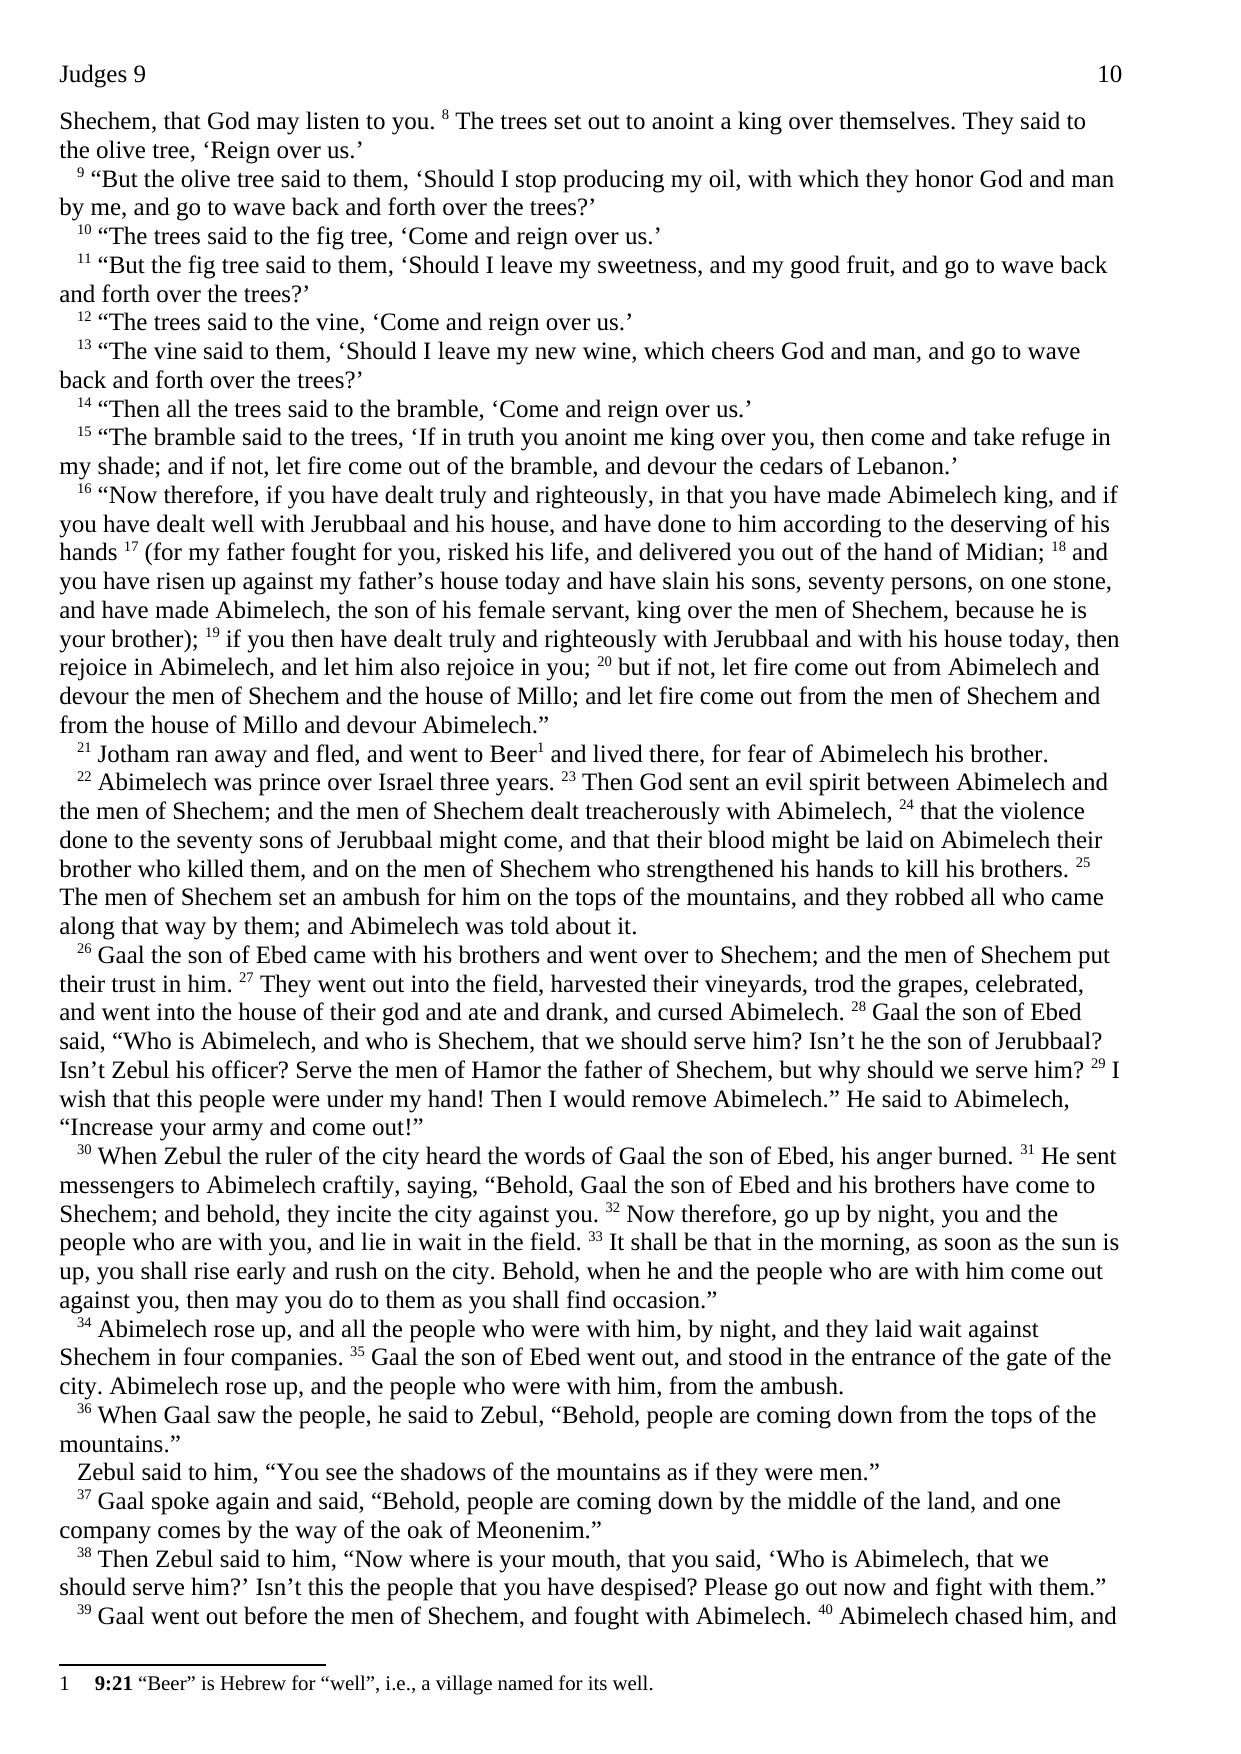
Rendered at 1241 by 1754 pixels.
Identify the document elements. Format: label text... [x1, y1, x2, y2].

text 22 Abimelech was prince over Israel three years. 23 Then God sent an evil spirit between Abimelech and the men of Shechem; and the men of Shechem dealt treacherously with Abimelech, 24 that the violence done to the seventy sons of Jerubbaal might come, and that their blood might be laid on Abimelech their brother who killed them, and on the men of Shechem who strengthened his hands to kill his brothers. 25 The men of Shechem set an ambush for him on the tops of the mountains, and they robbed all who came along that way by them; and Abimelech was told about it. [59, 767, 1122, 940]
text 37 Gaal spoke again and said, “Behold, people are coming down by the middle of the land, and one company comes by the way of the oak of Meonenim.” [59, 1486, 1122, 1544]
text 26 Gaal the son of Ebed came with his brothers and went over to Shechem; and the men of Shechem put their trust in him. 27 They went out into the field, harvested their vineyards, trod the grapes, celebrated, and went into the house of their god and ate and drank, and cursed Abimelech. 28 Gaal the son of Ebed said, “Who is Abimelech, and who is Shechem, that we should serve him? Isn’t he the son of Jerubbaal? Isn’t Zebul his officer? Serve the men of Hamor the father of Shechem, but why should we serve him? 29 I wish that this people were under my hand! Then I would remove Abimelech.” He said to Abimelech, “Increase your army and come out!” [59, 940, 1122, 1141]
text 39 Gaal went out before the men of Shechem, and fought with Abimelech. 40 Abimelech chased him, and [59, 1601, 1122, 1630]
text 13 “The vine said to them, ‘Should I leave my new wine, which cheers God and man, and go to wave back and forth over the trees?’ [59, 336, 1122, 394]
text 10 “The trees said to the fig tree, ‘Come and reign over us.’ [59, 221, 1122, 250]
text 36 When Gaal saw the people, he said to Zebul, “Behold, people are coming down from the tops of the mountains.” [59, 1400, 1122, 1457]
text 9:21 “Beer” is Hebrew for “well”, i.e., a village named for its well. [59, 1671, 1122, 1695]
text Zebul said to him, “You see the shadows of the mountains as if they were men.” [59, 1457, 1122, 1486]
text 30 When Zebul the ruler of the city heard the words of Gaal the son of Ebed, his anger burned. 31 He sent messengers to Abimelech craftily, saying, “Behold, Gaal the son of Ebed and his brothers have come to Shechem; and behold, they incite the city against you. 32 Now therefore, go up by night, you and the people who are with you, and lie in wait in the field. 33 It shall be that in the morning, as soon as the sun is up, you shall rise early and rush on the city. Behold, when he and the people who are with him come out against you, then may you do to them as you shall find occasion.” [59, 1141, 1122, 1314]
text 14 “Then all the trees said to the bramble, ‘Come and reign over us.’ [59, 394, 1122, 422]
text 15 “The bramble said to the trees, ‘If in truth you anoint me king over you, then come and take refuge in my shade; and if not, let fire come out of the bramble, and devour the cedars of Lebanon.’ [59, 422, 1122, 480]
text Shechem, that God may listen to you. 8 The trees set out to anoint a king over themselves. They said to the olive tree, ‘Reign over us.’ [59, 106, 1122, 164]
text 9 “But the olive tree said to them, ‘Should I stop producing my oil, with which they honor God and man by me, and go to wave back and forth over the trees?’ [59, 164, 1122, 221]
text 34 Abimelech rose up, and all the people who were with him, by night, and they laid wait against Shechem in four companies. 35 Gaal the son of Ebed went out, and stood in the entrance of the gate of the city. Abimelech rose up, and the people who were with him, from the ambush. [59, 1314, 1122, 1400]
text 11 “But the fig tree said to them, ‘Should I leave my sweetness, and my good fruit, and go to wave back and forth over the trees?’ [59, 250, 1122, 307]
text 12 “The trees said to the vine, ‘Come and reign over us.’ [59, 307, 1122, 336]
text 38 Then Zebul said to him, “Now where is your mouth, that you said, ‘Who is Abimelech, that we should serve him?’ Isn’t this the people that you have despised? Please go out now and fight with them.” [59, 1544, 1122, 1601]
text 16 “Now therefore, if you have dealt truly and righteously, in that you have made Abimelech king, and if you have dealt well with Jerubbaal and his house, and have done to him according to the deserving of his hands 17 (for my father fought for you, risked his life, and delivered you out of the hand of Midian; 18 and you have risen up against my father’s house today and have slain his sons, seventy persons, on one stone, and have made Abimelech, the son of his female servant, king over the men of Shechem, because he is your brother); 19 if you then have dealt truly and righteously with Jerubbaal and with his house today, then rejoice in Abimelech, and let him also rejoice in you; 20 but if not, let fire come out from Abimelech and devour the men of Shechem and the house of Millo; and let fire come out from the men of Shechem and from the house of Millo and devour Abimelech.” [59, 480, 1122, 739]
text 21 Jotham ran away and fled, and went to Beer and lived there, for fear of Abimelech his brother. [59, 739, 1122, 767]
